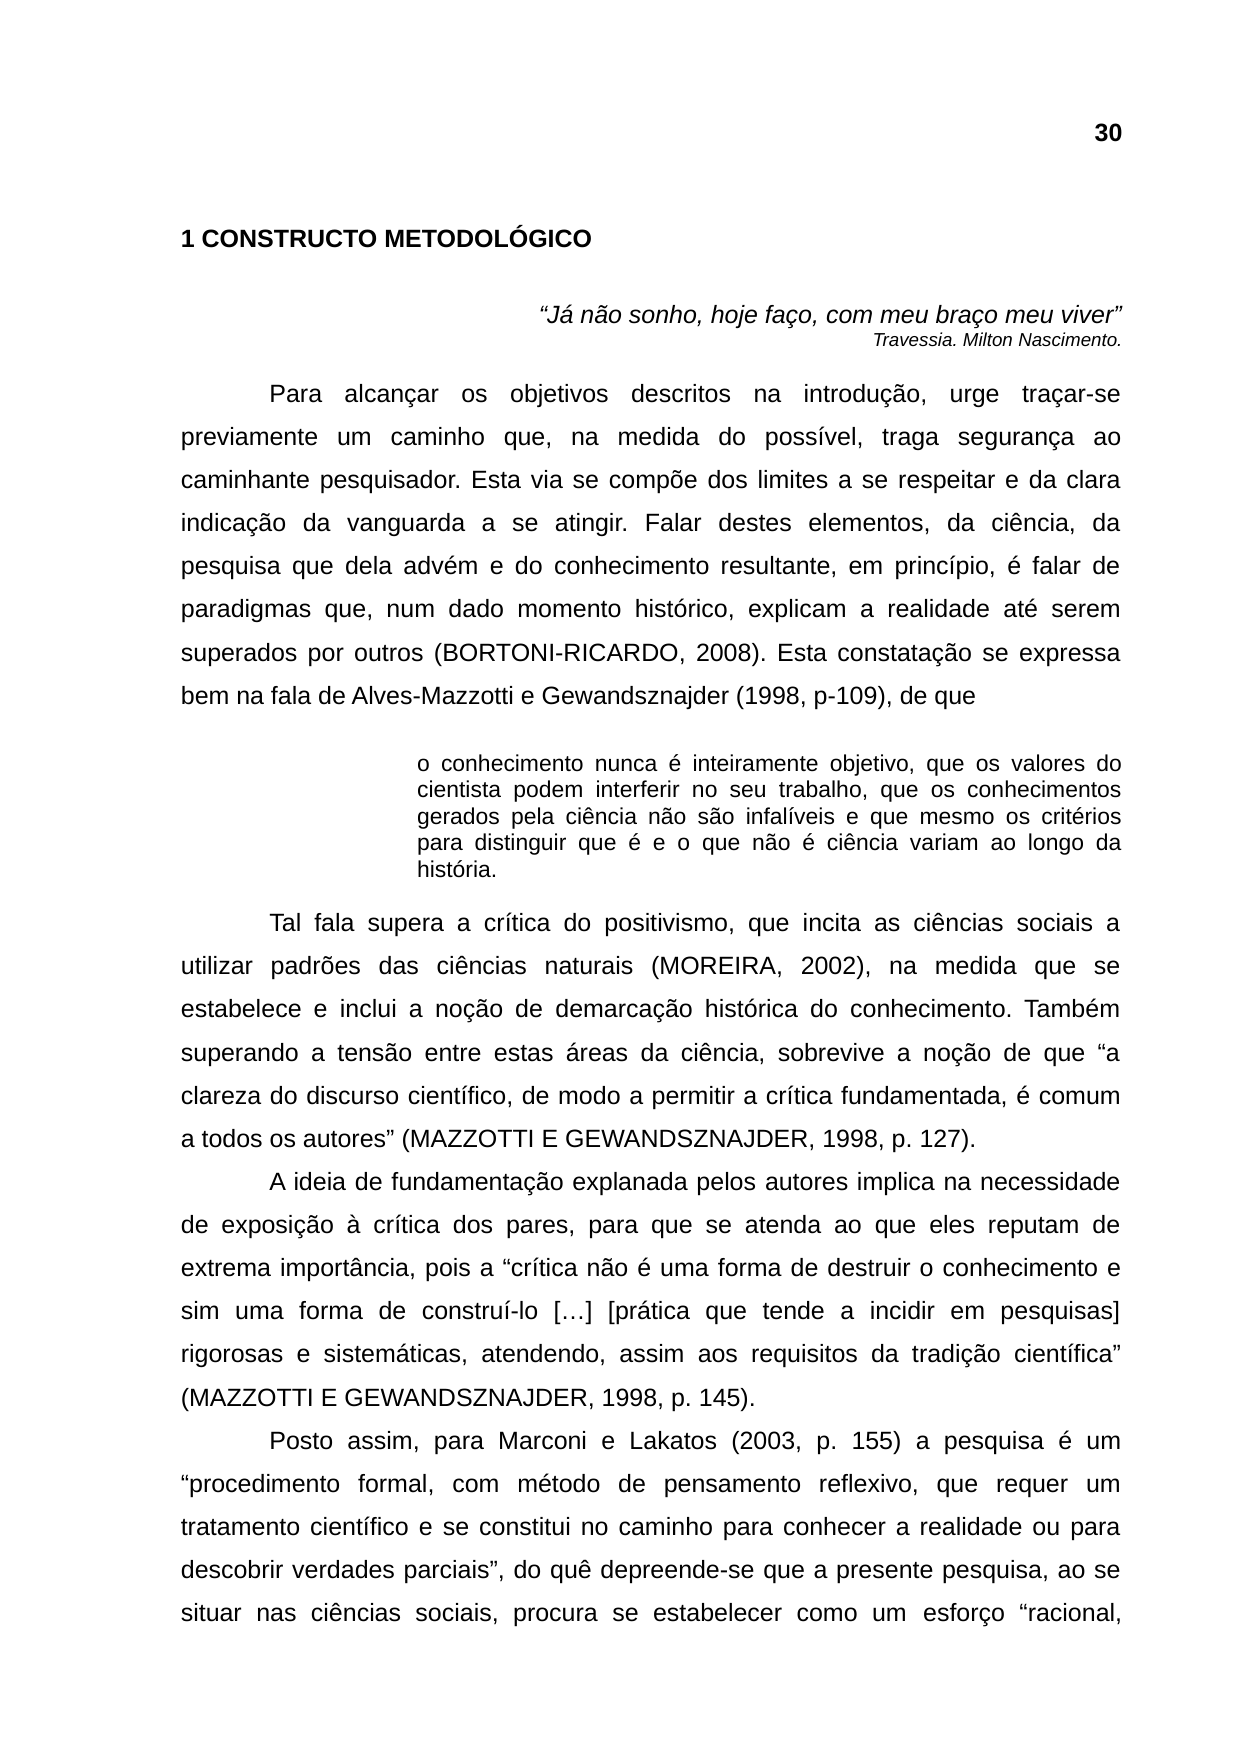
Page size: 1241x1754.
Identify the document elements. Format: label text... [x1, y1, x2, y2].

subtitle 1 CONSTRUCTO METODOLÓGICO [181, 224, 1122, 252]
text Posto assim, para Marconi e Lakatos (2003, p. 155) a pesquisa é um “procedimento formal, com método de pensamento reflexivo, que requer um tratamento científico e se constitui no caminho para conhecer a realidade ou para descobrir verdades parciais”, do quê depreende-se que a presente pesquisa, ao se situar nas ciências sociais, procura se estabelecer como um esforço “racional, [181, 1426, 1122, 1627]
text Travessia. Milton Nascimento. [181, 328, 1122, 350]
text o conhecimento nunca é inteiramente objetivo, que os valores do cientista podem interferir no seu trabalho, que os conhecimentos gerados pela ciência não são infalíveis e que mesmo os critérios para distinguir que é e o que não é ciência variam ao longo da história. [417, 750, 1122, 882]
text “Já não sonho, hoje faço, com meu braço meu viver” [181, 300, 1122, 328]
text A ideia de fundamentação explanada pelos autores implica na necessidade de exposição à crítica dos pares, para que se atenda ao que eles reputam de extrema importância, pois a “crítica não é uma forma de destruir o conhecimento e sim uma forma de construí-lo […] [prática que tende a incidir em pesquisas] rigorosas e sistemáticas, atendendo, assim aos requisitos da tradição científica” (MAZZOTTI E GEWANDSZNAJDER, 1998, p. 145). [181, 1167, 1122, 1411]
text Para alcançar os objetivos descritos na introdução, urge traçar-se previamente um caminho que, na medida do possível, traga segurança ao caminhante pesquisador. Esta via se compõe dos limites a se respeitar e da clara indicação da vanguarda a se atingir. Falar destes elementos, da ciência, da pesquisa que dela advém e do conhecimento resultante, em princípio, é falar de paradigmas que, num dado momento histórico, explicam a realidade até serem superados por outros (BORTONI-RICARDO, 2008). Esta constatação se expressa bem na fala de Alves-Mazzotti e Gewandsznajder (1998, p-109), de que [181, 379, 1122, 709]
text Tal fala supera a crítica do positivismo, que incita as ciências sociais a utilizar padrões das ciências naturais (MOREIRA, 2002), na medida que se estabelece e inclui a noção de demarcação histórica do conhecimento. Também superando a tensão entre estas áreas da ciência, sobrevive a noção de que “a clareza do discurso científico, de modo a permitir a crítica fundamentada, é comum a todos os autores” (MAZZOTTI E GEWANDSZNAJDER, 1998, p. 127). [181, 908, 1122, 1153]
